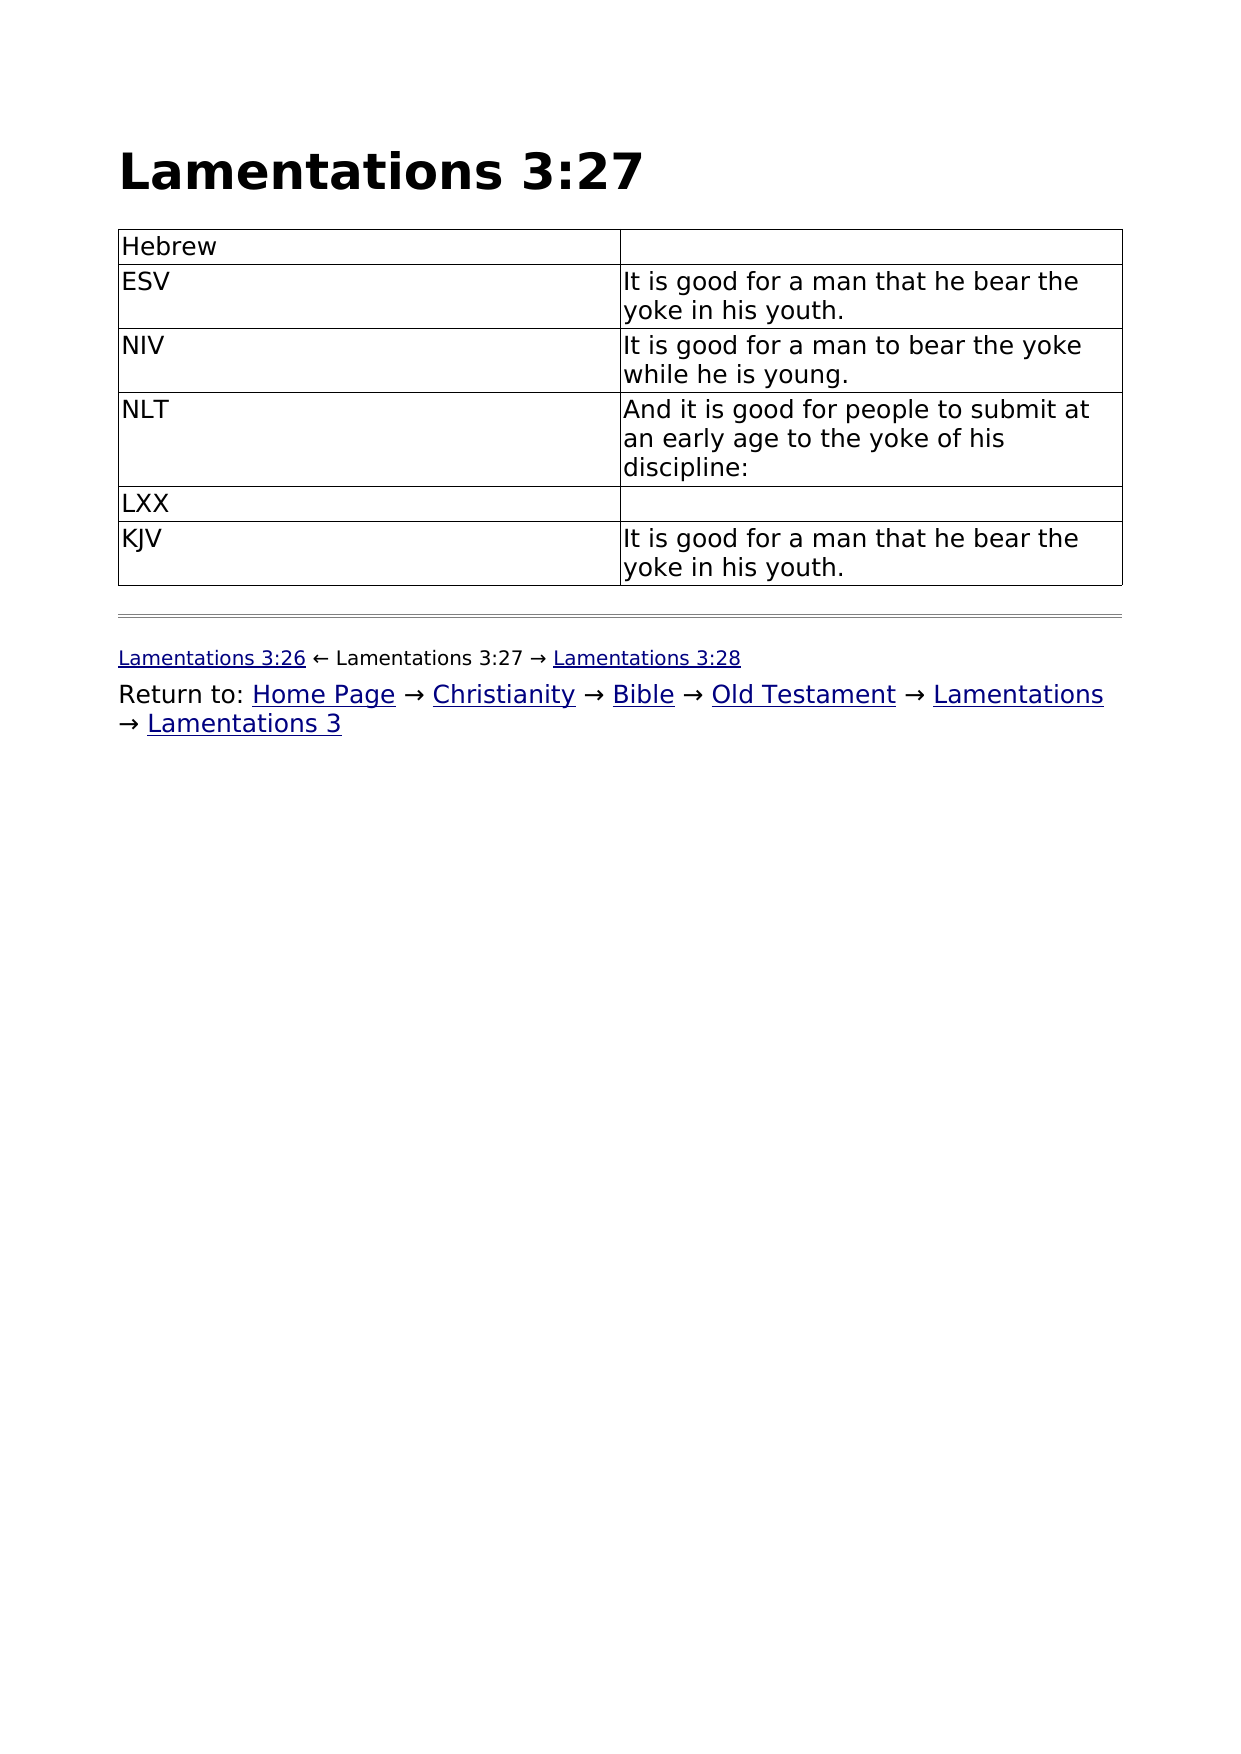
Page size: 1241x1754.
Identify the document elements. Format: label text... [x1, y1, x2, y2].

table_cell [621, 487, 1122, 521]
text Return to: Home Page → Christianity → Bible → Old Testament → Lamentations → Lamentations 3 [118, 680, 1122, 739]
table_header [621, 230, 1122, 264]
table_cell NIV [119, 329, 620, 392]
table_cell ESV [119, 265, 620, 328]
table_cell It is good for a man that he bear the yoke in his youth. [621, 265, 1122, 328]
table_cell It is good for a man to bear the yoke while he is young. [621, 329, 1122, 392]
subtitle Lamentations 3:27 [118, 143, 1122, 201]
table_cell It is good for a man that he bear the yoke in his youth. [621, 522, 1122, 585]
table_cell KJV [119, 522, 620, 585]
table_header Hebrew [119, 230, 620, 264]
table_cell And it is good for people to submit at an early age to the yoke of his discipline: [621, 393, 1122, 486]
table_cell NLT [119, 393, 620, 486]
text Lamentations 3:26 ← Lamentations 3:27 → Lamentations 3:28 [118, 646, 1122, 680]
table_cell LXX [119, 487, 620, 521]
